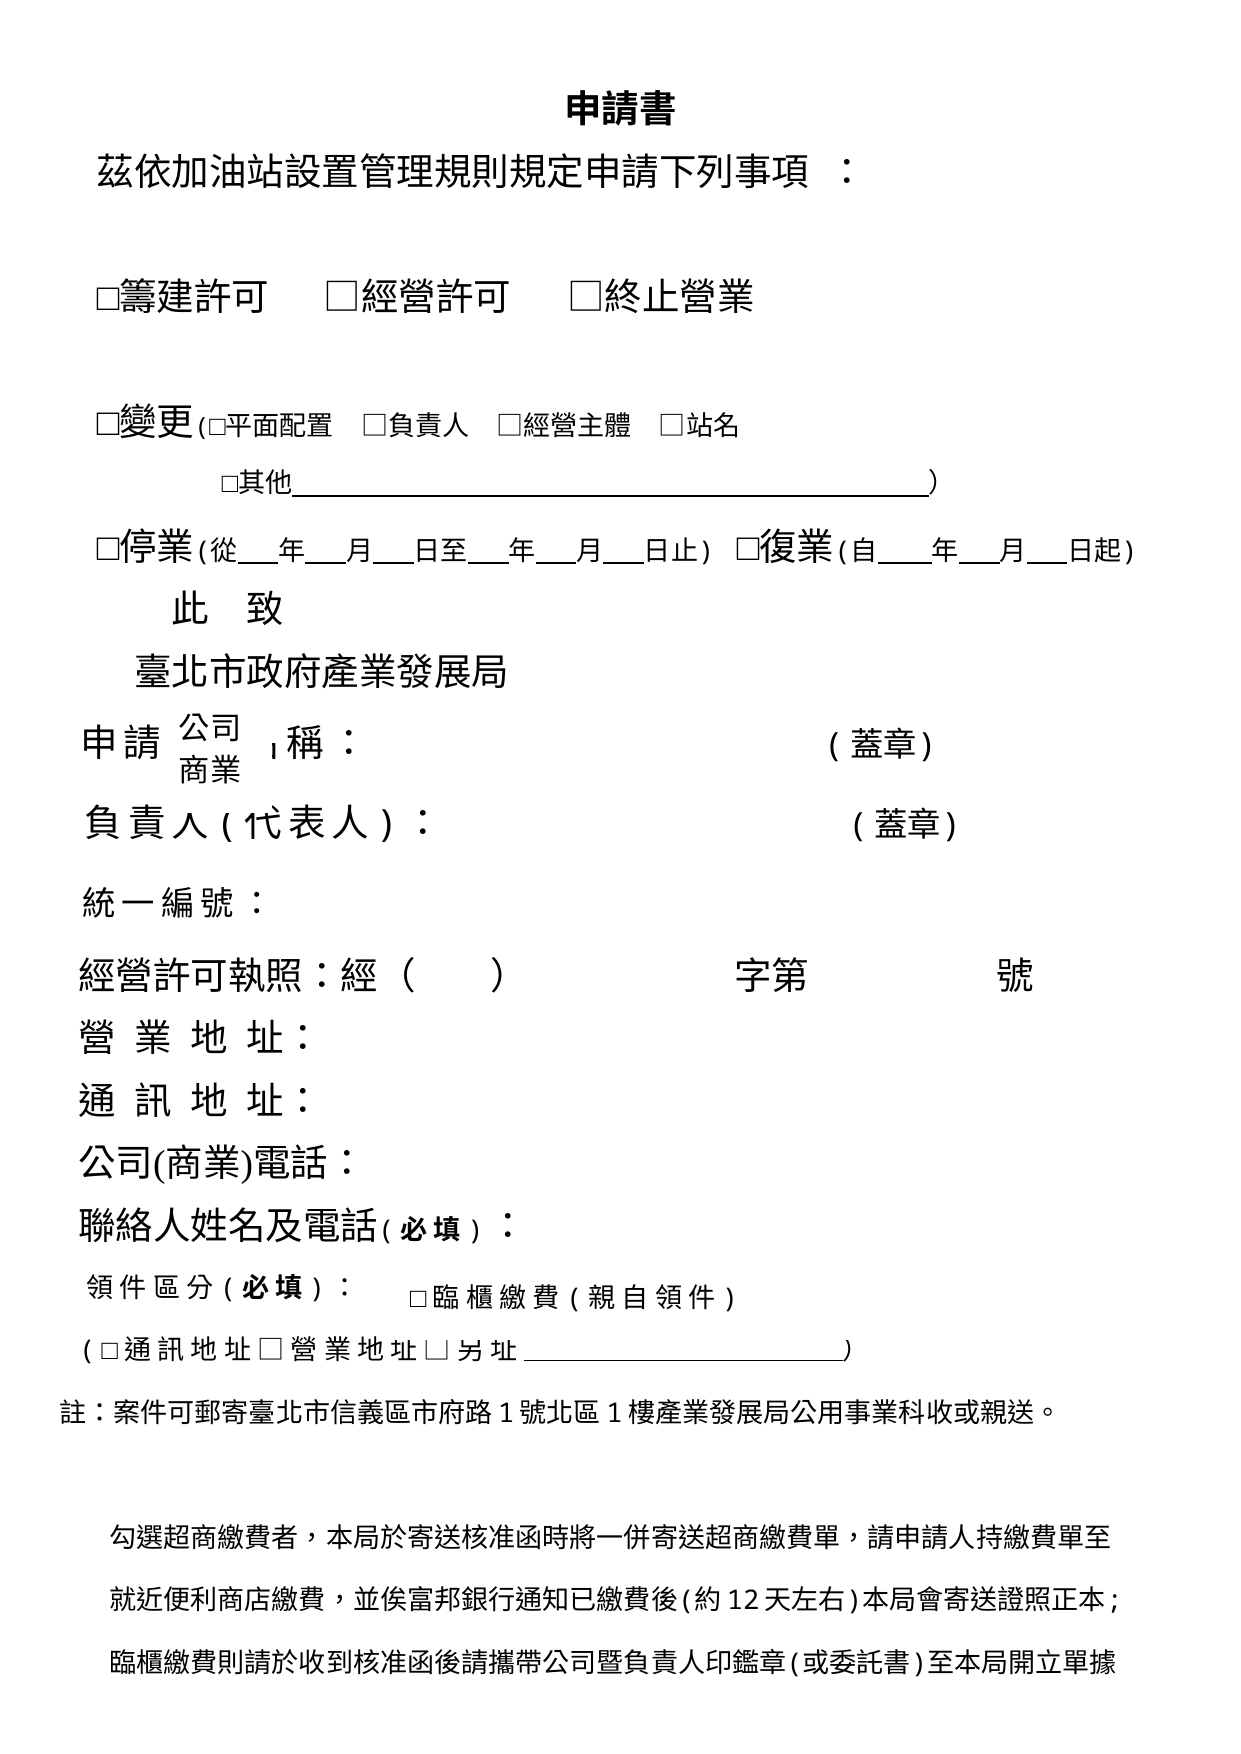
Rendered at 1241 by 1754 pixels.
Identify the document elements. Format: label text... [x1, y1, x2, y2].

text 經營許可執照：經（ ） 字第 號 [59, 931, 1181, 994]
text 勾選超商繳費者，本局於寄送核准函時將一併寄送超商繳費單，請申請人持繳費單至 就近便利商店繳費，並俟富邦銀行通知已繳費後(約12天左右)本局會寄送證照正本; 臨櫃繳費則請於收到核准函後請攜帶公司暨負責人印鑑章(或委託書)至本局開立單據 [109, 1494, 1181, 1681]
text □其他 ） [59, 439, 1181, 502]
text 申請 名稱： (蓋章) [59, 689, 1181, 813]
text □籌建許可 □經營許可 □終止營業 [59, 252, 1181, 314]
text (□通訊地址□營業地址□另址 ） [59, 1306, 1181, 1369]
text 公司 [179, 706, 257, 748]
text 臺北市政府產業發展局 [59, 627, 1181, 689]
text 申請書 [59, 64, 1181, 127]
text 聯絡人姓名及電話(必填)： [59, 1181, 1181, 1244]
text 統一編號： [59, 852, 1181, 931]
text 茲依加油站設置管理規則規定申請下列事項 ： [59, 127, 1181, 189]
text 營 業 地 址： [59, 994, 1181, 1056]
text □停業(從 年 月 日至 年 月 日止) □復業(自 年 月 日起) [59, 502, 1181, 564]
text 領件區分(必填)： [59, 1244, 1181, 1340]
text 商業 [179, 748, 257, 789]
text □變更(□平面配置 □負責人 □經營主體 □站名 [59, 377, 1181, 439]
text 公司(商業)電話： [59, 1119, 1181, 1181]
text 註：案件可郵寄臺北市信義區市府路1號北區1樓產業發展局公用事業科收或親送。 [59, 1369, 1181, 1431]
text 此 致 [59, 564, 1181, 627]
text □臨櫃繳費(親自領件) [410, 1282, 901, 1314]
text 負責人(代表人)： (蓋章) [59, 773, 1181, 852]
text 通 訊 地 址： [59, 1056, 1181, 1119]
